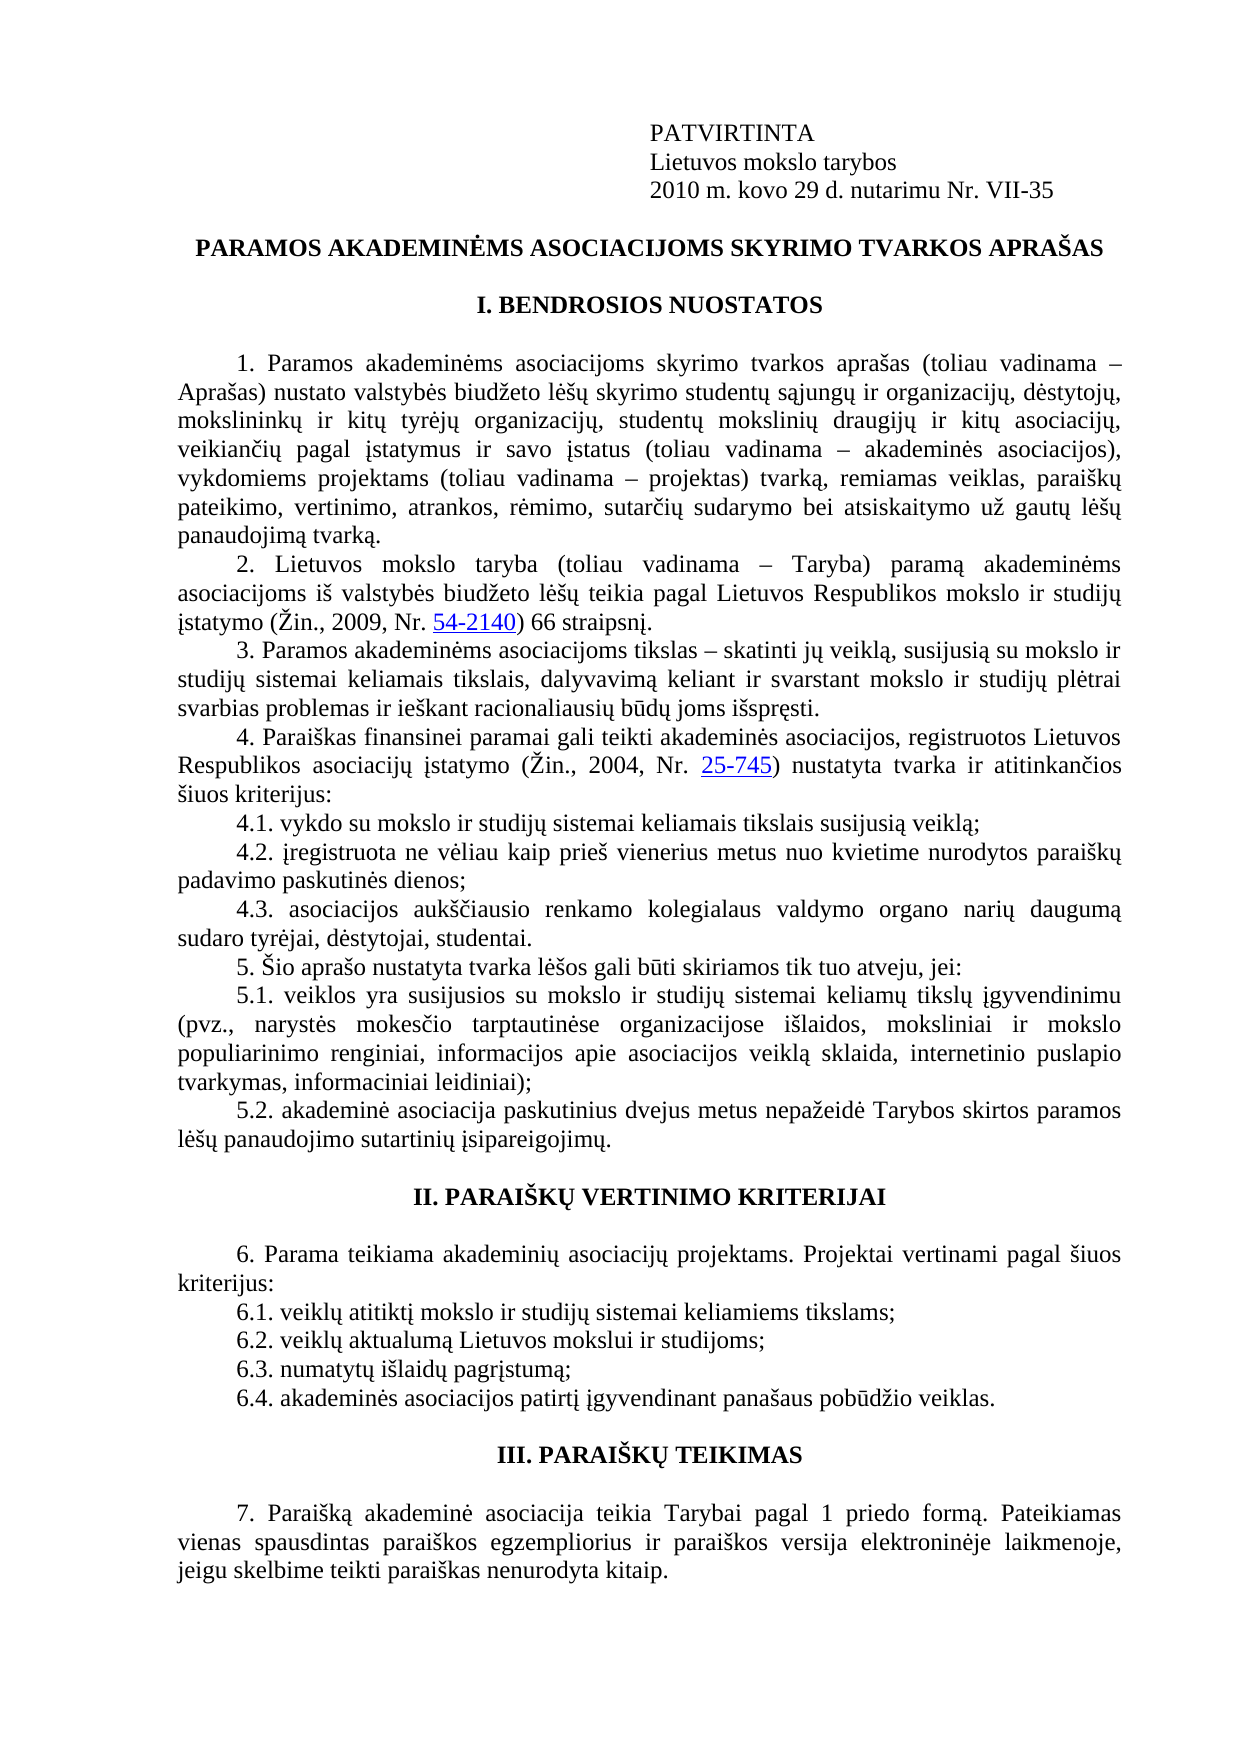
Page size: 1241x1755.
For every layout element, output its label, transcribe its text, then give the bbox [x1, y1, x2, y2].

text 4. Paraiškas finansinei paramai gali teikti akademinės asociacijos, registruotos Lietuvos Respublikos asociacijų įstatymo (Žin., 2004, Nr. 25-745) nustatyta tvarka ir atitinkančios šiuos kriterijus: [177, 722, 1122, 808]
text 5.1. veiklos yra susijusios su mokslo ir studijų sistemai keliamų tikslų įgyvendinimu (pvz., narystės mokesčio tarptautinėse organizacijose išlaidos, moksliniai ir mokslo populiarinimo renginiai, informacijos apie asociacijos veiklą sklaida, internetinio puslapio tvarkymas, informaciniai leidiniai); [177, 981, 1122, 1096]
text 2. Lietuvos mokslo taryba (toliau vadinama – Taryba) paramą akademinėms asociacijoms iš valstybės biudžeto lėšų teikia pagal Lietuvos Respublikos mokslo ir studijų įstatymo (Žin., 2009, Nr. 54-2140) 66 straipsnį. [177, 549, 1122, 636]
text 3. Paramos akademinėms asociacijoms tikslas – skatinti jų veiklą, susijusią su mokslo ir studijų sistemai keliamais tikslais, dalyvavimą keliant ir svarstant mokslo ir studijų plėtrai svarbias problemas ir ieškant racionaliausių būdų joms išspręsti. [177, 636, 1122, 722]
text III. PARAIŠKŲ TEIKIMAS [177, 1441, 1122, 1469]
text 4.2. įregistruota ne vėliau kaip prieš vienerius metus nuo kvietime nurodytos paraiškų padavimo paskutinės dienos; [177, 837, 1122, 894]
text 5.2. akademinė asociacija paskutinius dvejus metus nepažeidė Tarybos skirtos paramos lėšų panaudojimo sutartinių įsipareigojimų. [177, 1096, 1122, 1153]
text 6.2. veiklų aktualumą Lietuvos mokslui ir studijoms; [177, 1326, 1122, 1354]
text 1. Paramos akademinėms asociacijoms skyrimo tvarkos aprašas (toliau vadinama – Aprašas) nustato valstybės biudžeto lėšų skyrimo studentų sąjungų ir organizacijų, dėstytojų, mokslininkų ir kitų tyrėjų organizacijų, studentų mokslinių draugijų ir kitų asociacijų, veikiančių pagal įstatymus ir savo įstatus (toliau vadinama – akademinės asociacijos), vykdomiems projektams (toliau vadinama – projektas) tvarką, remiamas veiklas, paraiškų pateikimo, vertinimo, atrankos, rėmimo, sutarčių sudarymo bei atsiskaitymo už gautų lėšų panaudojimą tvarką. [177, 348, 1122, 549]
text 6.4. akademinės asociacijos patirtį įgyvendinant panašaus pobūdžio veiklas. [177, 1383, 1122, 1412]
text 7. Paraišką akademinė asociacija teikia Tarybai pagal 1 priedo formą. Pateikiamas vienas spausdintas paraiškos egzempliorius ir paraiškos versija elektroninėje laikmenoje, jeigu skelbime teikti paraiškas nenurodyta kitaip. [177, 1498, 1122, 1584]
text 4.1. vykdo su mokslo ir studijų sistemai keliamais tikslais susijusią veiklą; [177, 808, 1122, 837]
text II. PARAIŠKŲ VERTINIMO KRITERIJAI [177, 1182, 1122, 1211]
text 2010 m. kovo 29 d. nutarimu Nr. VII-35 [649, 176, 1122, 204]
text PATVIRTINTA [649, 118, 1122, 147]
text 6.3. numatytų išlaidų pagrįstumą; [177, 1354, 1122, 1383]
text 5. Šio aprašo nustatyta tvarka lėšos gali būti skiriamos tik tuo atveju, jei: [177, 952, 1122, 981]
text Lietuvos mokslo tarybos [649, 147, 1122, 176]
text 6.1. veiklų atitiktį mokslo ir studijų sistemai keliamiems tikslams; [177, 1297, 1122, 1326]
text PARAMOS AKADEMINĖMS ASOCIACIJOMS SKYRIMO TVARKOS APRAŠAS [177, 233, 1122, 262]
text 4.3. asociacijos aukščiausio renkamo kolegialaus valdymo organo narių daugumą sudaro tyrėjai, dėstytojai, studentai. [177, 894, 1122, 952]
text 6. Parama teikiama akademinių asociacijų projektams. Projektai vertinami pagal šiuos kriterijus: [177, 1239, 1122, 1297]
text I. BENDROSIOS NUOSTATOS [177, 291, 1122, 319]
